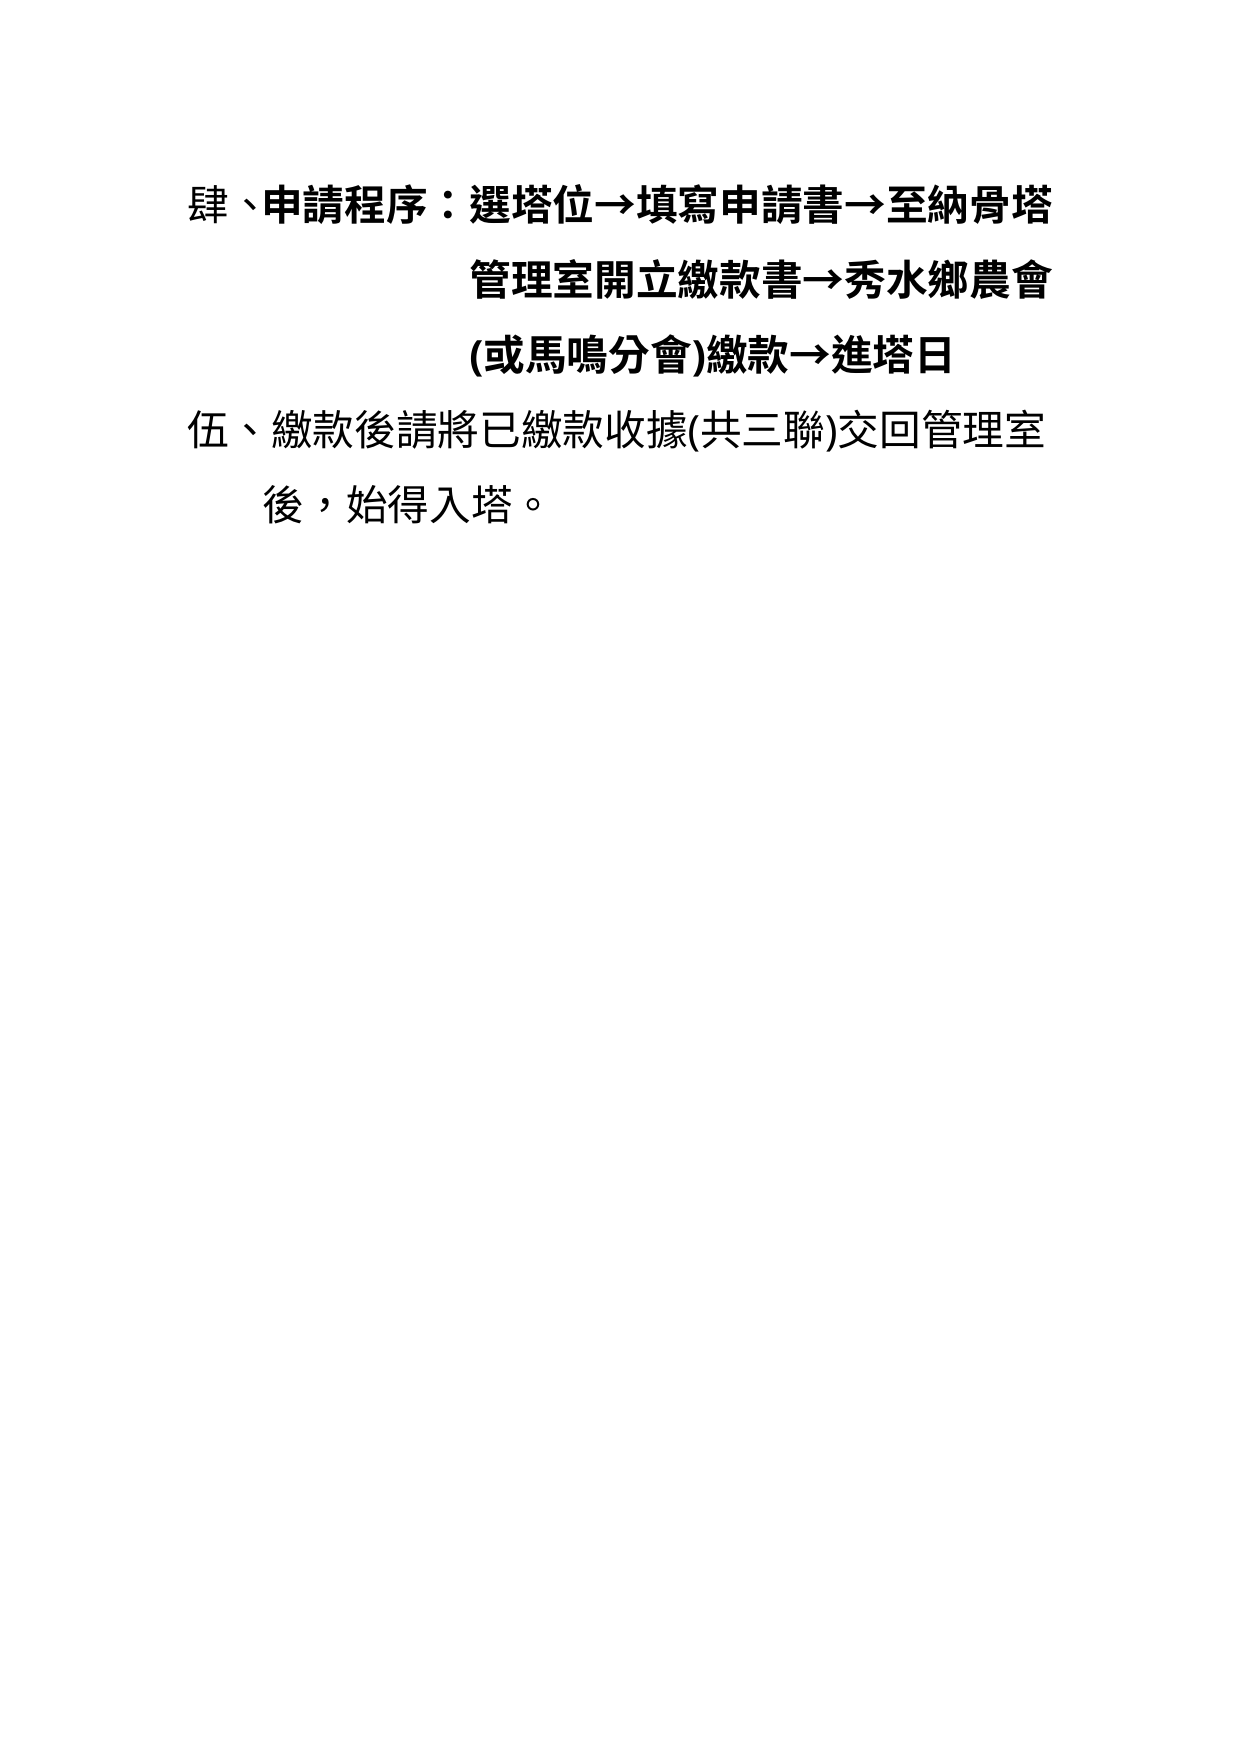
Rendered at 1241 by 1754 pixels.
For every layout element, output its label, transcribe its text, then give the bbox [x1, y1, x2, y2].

text 肆、申請程序：選塔位→填寫申請書→至納骨塔 [187, 164, 1053, 239]
text 伍、繳款後請將已繳款收據(共三聯)交回管理室 [187, 389, 1053, 464]
text 後，始得入塔。 [187, 464, 1053, 539]
text (或馬鳴分會)繳款→進塔日 [187, 314, 1053, 389]
text 管理室開立繳款書→秀水鄉農會 [187, 239, 1087, 314]
